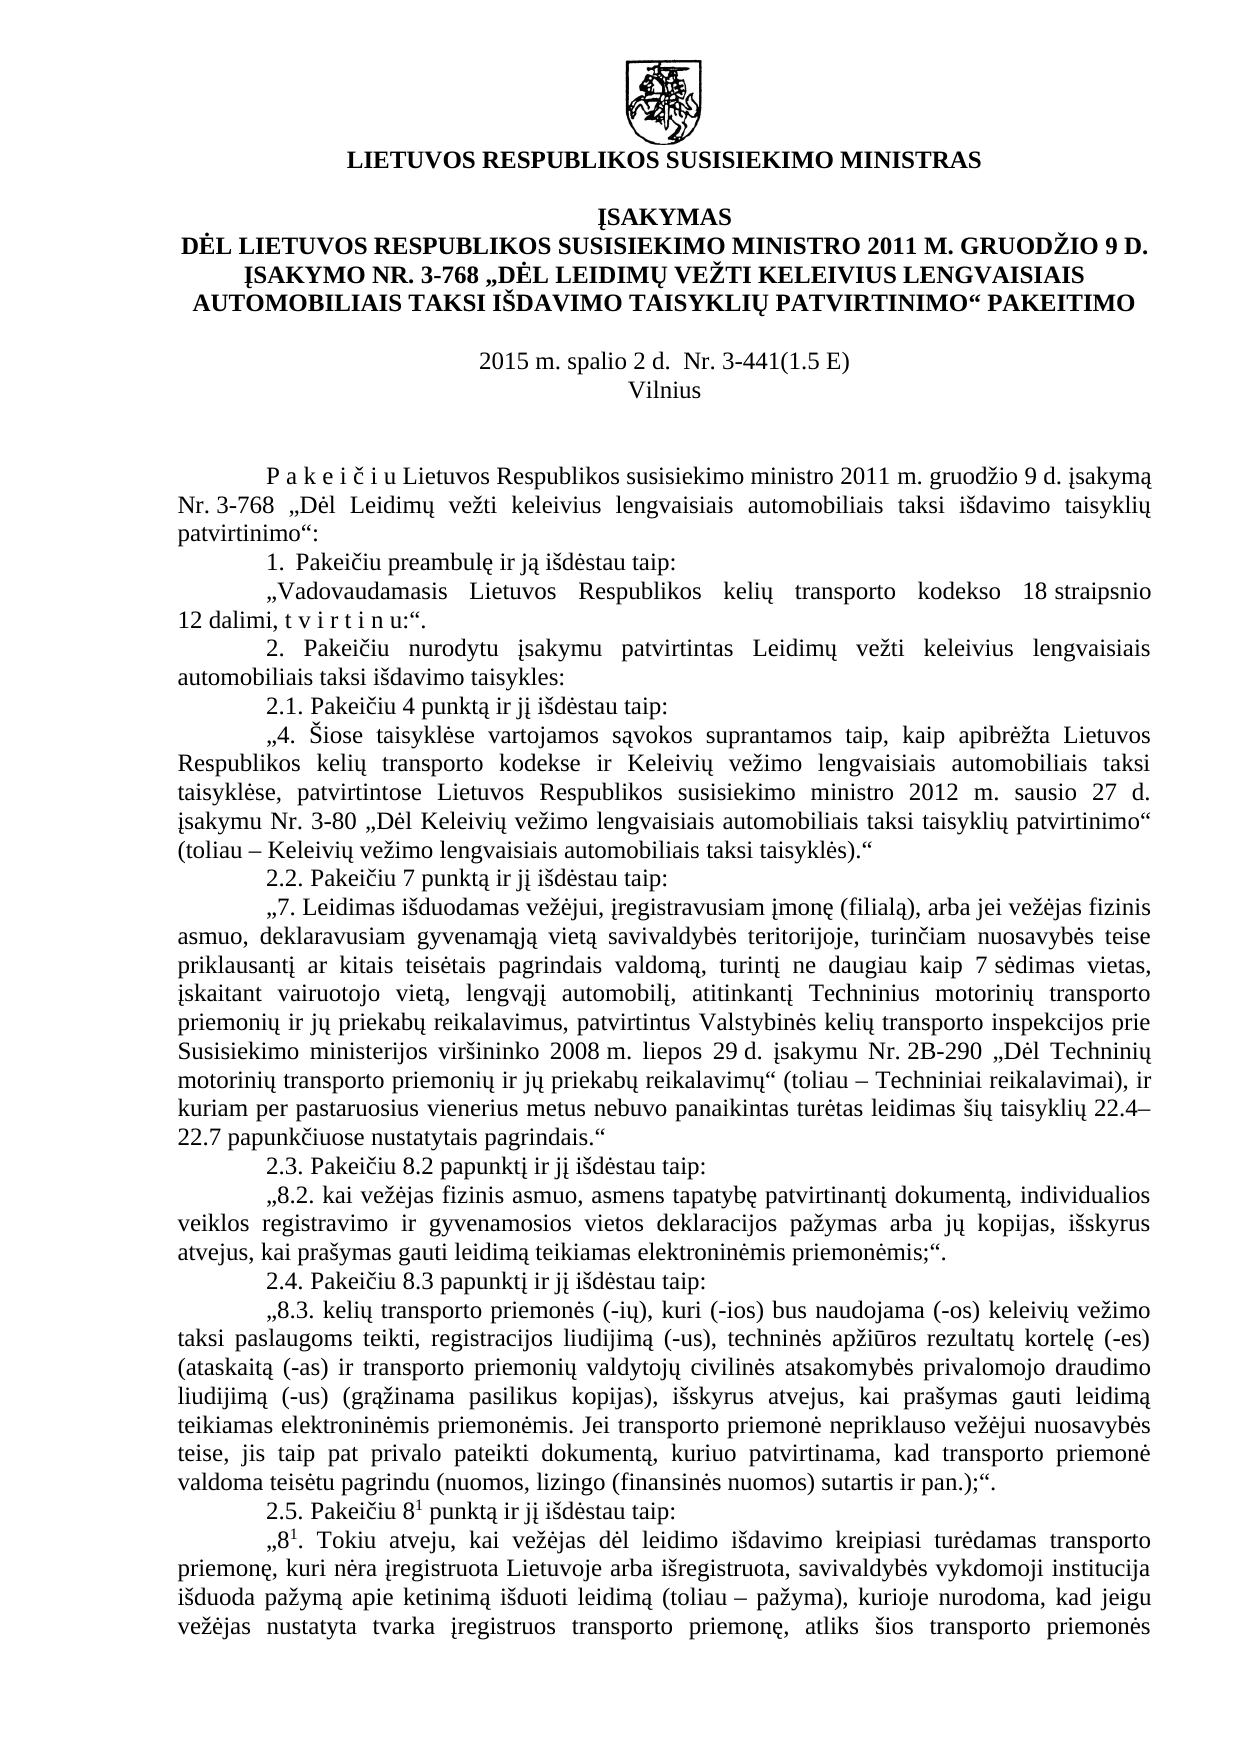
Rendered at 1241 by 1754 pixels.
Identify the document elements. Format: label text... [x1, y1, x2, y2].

text Vilnius [177, 375, 1152, 403]
text „8.2. kai vežėjas fizinis asmuo, asmens tapatybę patvirtinantį dokumentą, individualios veiklos registravimo ir gyvenamosios vietos deklaracijos pažymas arba jų kopijas, išskyrus atvejus, kai prašymas gauti leidimą teikiamas elektroninėmis priemonėmis;“. [177, 1180, 1152, 1266]
text 2.4. Pakeičiu 8.3 papunktį ir jį išdėstau taip: [177, 1266, 1152, 1295]
text LIETUVOS RESPUBLIKOS SUSISIEKIMO MINISTRAS [177, 145, 1152, 173]
text 2.1. Pakeičiu 4 punktą ir jį išdėstau taip: [177, 691, 1152, 720]
text „81. Tokiu atveju, kai vežėjas dėl leidimo išdavimo kreipiasi turėdamas transporto priemonę, kuri nėra įregistruota Lietuvoje arba išregistruota, savivaldybės vykdomoji institucija išduoda pažymą apie ketinimą išduoti leidimą (toliau – pažyma), kurioje nurodoma, kad jeigu vežėjas nustatyta tvarka įregistruos transporto priemonę, atliks šios transporto priemonės [177, 1525, 1152, 1640]
text „4. Šiose taisyklėse vartojamos sąvokos suprantamos taip, kaip apibrėžta Lietuvos Respublikos kelių transporto kodekse ir Keleivių vežimo lengvaisiais automobiliais taksi taisyklėse, patvirtintose Lietuvos Respublikos susisiekimo ministro 2012 m. sausio 27 d. įsakymu Nr. 3-80 „Dėl Keleivių vežimo lengvaisiais automobiliais taksi taisyklių patvirtinimo“ (toliau – Keleivių vežimo lengvaisiais automobiliais taksi taisyklės).“ [177, 720, 1152, 863]
text 2.2. Pakeičiu 7 punktą ir jį išdėstau taip: [177, 863, 1152, 892]
text „Vadovaudamasis Lietuvos Respublikos kelių transporto kodekso 18 straipsnio 12 dalimi, t v i r t i n u:“. [177, 576, 1152, 633]
text 2015 m. spalio 2 d. Nr. 3-441(1.5 E) [177, 346, 1152, 375]
text „7. Leidimas išduodamas vežėjui, įregistravusiam įmonę (filialą), arba jei vežėjas fizinis asmuo, deklaravusiam gyvenamąją vietą savivaldybės teritorijoje, turinčiam nuosavybės teise priklausantį ar kitais teisėtais pagrindais valdomą, turintį ne daugiau kaip 7 sėdimas vietas, įskaitant vairuotojo vietą, lengvąjį automobilį, atitinkantį Techninius motorinių transporto priemonių ir jų priekabų reikalavimus, patvirtintus Valstybinės kelių transporto inspekcijos prie Susisiekimo ministerijos viršininko 2008 m. liepos 29 d. įsakymu Nr. 2B-290 „Dėl Techninių motorinių transporto priemonių ir jų priekabų reikalavimų“ (toliau – Techniniai reikalavimai), ir kuriam per pastaruosius vienerius metus nebuvo panaikintas turėtas leidimas šių taisyklių 22.4–22.7 papunkčiuose nustatytais pagrindais.“ [177, 892, 1152, 1151]
text 2.5. Pakeičiu 81 punktą ir jį išdėstau taip: [177, 1496, 1152, 1525]
text P a k e i č i u Lietuvos Respublikos susisiekimo ministro 2011 m. gruodžio 9 d. įsakymą Nr. 3-768 „Dėl Leidimų vežti keleivius lengvaisiais automobiliais taksi išdavimo taisyklių patvirtinimo“: [177, 461, 1152, 547]
text „8.3. kelių transporto priemonės (-ių), kuri (-ios) bus naudojama (-os) keleivių vežimo taksi paslaugoms teikti, registracijos liudijimą (-us), techninės apžiūros rezultatų kortelę (-es) (ataskaitą (-as) ir transporto priemonių valdytojų civilinės atsakomybės privalomojo draudimo liudijimą (-us) (grąžinama pasilikus kopijas), išskyrus atvejus, kai prašymas gauti leidimą teikiamas elektroninėmis priemonėmis. Jei transporto priemonė nepriklauso vežėjui nuosavybės teise, jis taip pat privalo pateikti dokumentą, kuriuo patvirtinama, kad transporto priemonė valdoma teisėtu pagrindu (nuomos, lizingo (finansinės nuomos) sutartis ir pan.);“. [177, 1295, 1152, 1496]
text 2. Pakeičiu nurodytu įsakymu patvirtintas Leidimų vežti keleivius lengvaisiais automobiliais taksi išdavimo taisykles: [177, 633, 1152, 691]
text 1. Pakeičiu preambulę ir ją išdėstau taip: [177, 547, 1152, 576]
text 2.3. Pakeičiu 8.2 papunktį ir jį išdėstau taip: [177, 1151, 1152, 1180]
text DĖL LIETUVOS RESPUBLIKOS SUSISIEKIMO MINISTRO 2011 M. GRUODŽIO 9 D. ĮSAKYMO NR. 3-768 „DĖL LEIDIMŲ VEŽTI KELEIVIUS LENGVAISIAIS AUTOMOBILIAIS TAKSI IŠDAVIMO TAISYKLIŲ PATVIRTINIMO“ PAKEITIMO [177, 231, 1152, 317]
text ĮSAKYMAS [177, 202, 1152, 231]
